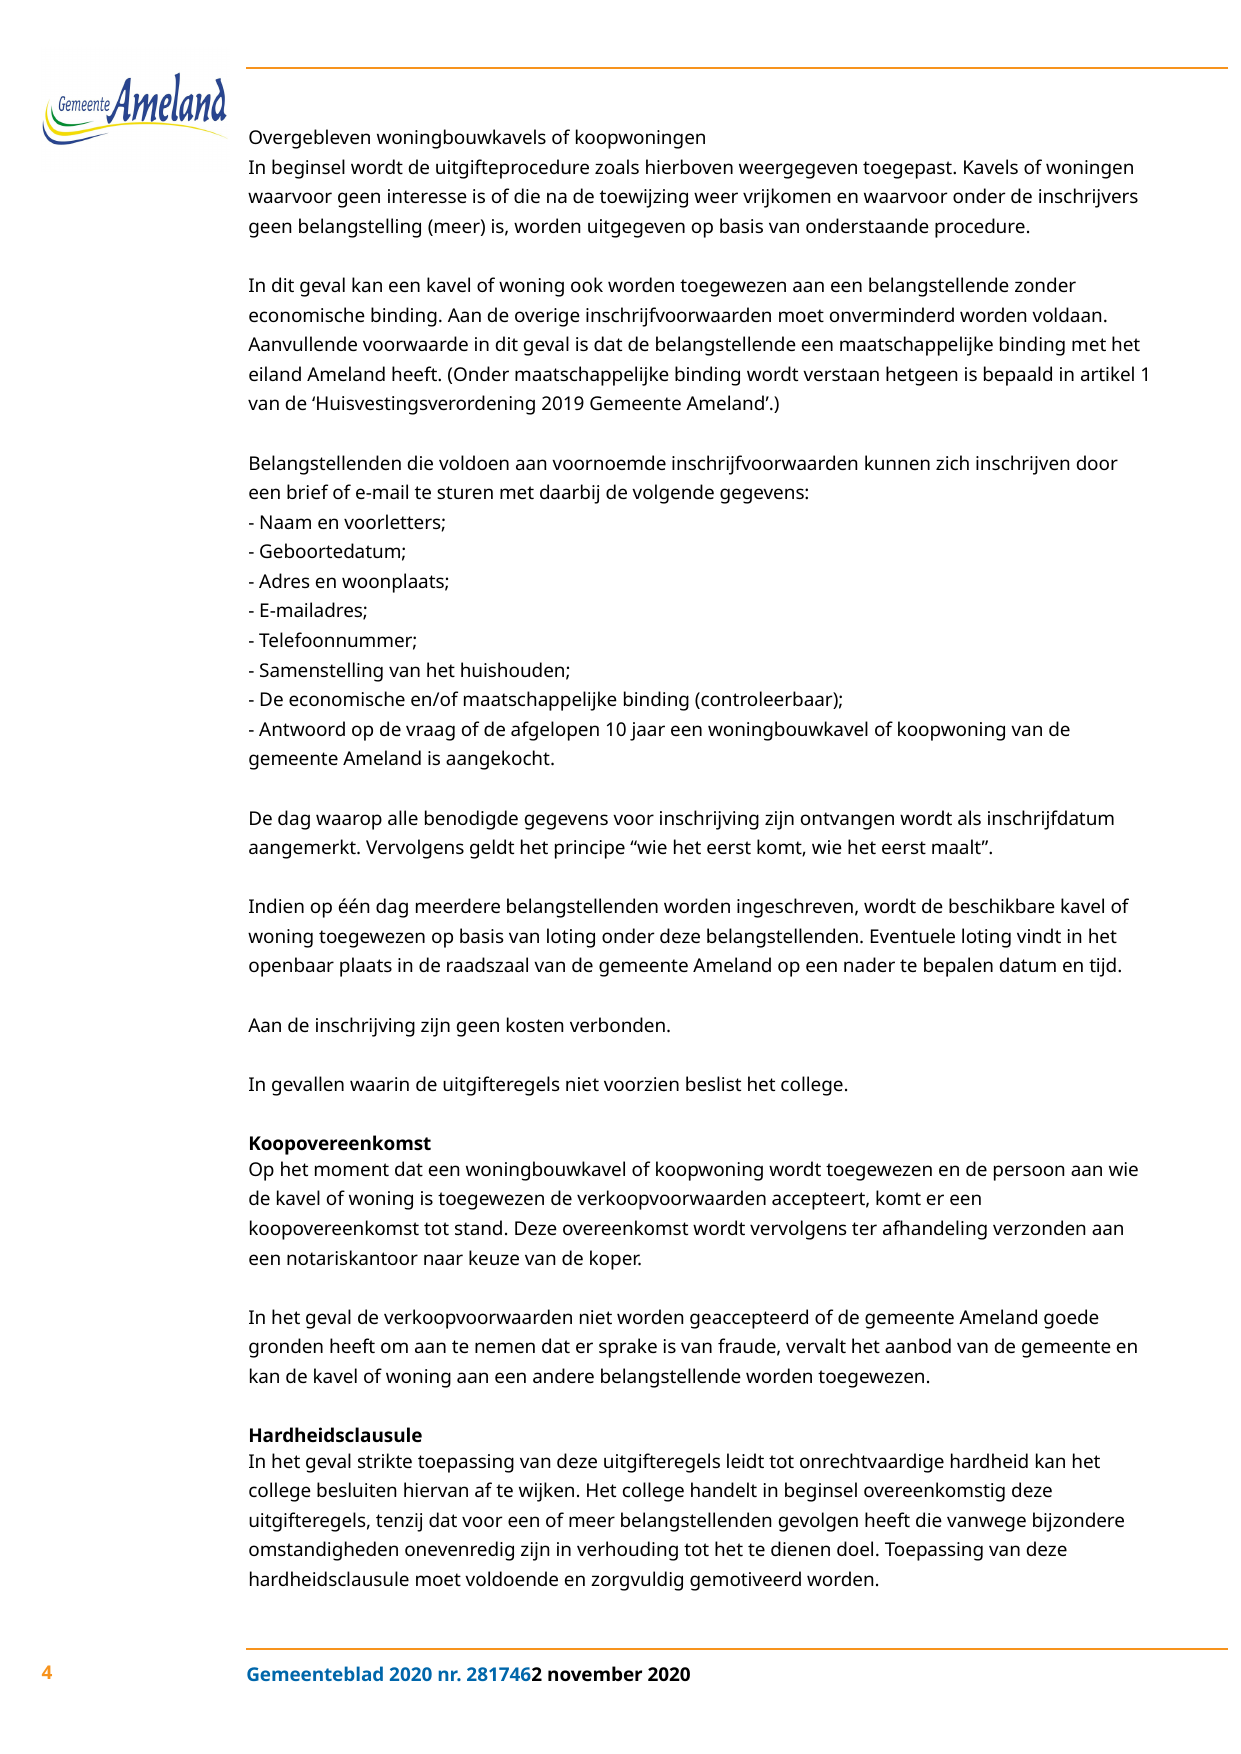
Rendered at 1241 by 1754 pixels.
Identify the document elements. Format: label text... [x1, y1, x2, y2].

text Indien op één dag meerdere belangstellenden worden ingeschreven, wordt de beschikbare kavel of woning toegewezen op basis van loting onder deze belangstellenden. Eventuele loting vindt in het openbaar plaats in de raadszaal van de gemeente Ameland op een nader te bepalen datum en tijd. [248, 893, 1152, 978]
text In beginsel wordt de uitgifteprocedure zoals hierboven weergegeven toegepast. Kavels of woningen waarvoor geen interesse is of die na de toewijzing weer vrijkomen en waarvoor onder de inschrijvers geen belangstelling (meer) is, worden uitgegeven op basis van onderstaande procedure. [248, 154, 1152, 239]
text - Naam en voorletters; [248, 509, 1152, 535]
picture [41, 47, 231, 172]
text Op het moment dat een woningbouwkavel of koopwoning wordt toegewezen en de persoon aan wie de kavel of woning is toegewezen de verkoopvoorwaarden accepteert, komt er een koopovereenkomst tot stand. Deze overeenkomst wordt vervolgens ter afhandeling verzonden aan een notariskantoor naar keuze van de koper. [248, 1156, 1152, 1270]
text - Geboortedatum; [248, 538, 1152, 564]
text De dag waarop alle benodigde gegevens voor inschrijving zijn ontvangen wordt als inschrijfdatum aangemerkt. Vervolgens geldt het principe “wie het eerst komt, wie het eerst maalt”. [248, 805, 1152, 860]
text In het geval de verkoopvoorwaarden niet worden geaccepteerd of de gemeente Ameland goede gronden heeft om aan te nemen dat er sprake is van fraude, vervalt het aanbod van de gemeente en kan de kavel of woning aan een andere belangstellende worden toegewezen. [248, 1304, 1152, 1389]
text - Adres en woonplaats; [248, 568, 1152, 594]
text - Samenstelling van het huishouden; [248, 657, 1152, 683]
text In gevallen waarin de uitgifteregels niet voorzien beslist het college. [248, 1071, 1152, 1097]
text Hardheidsclausule [248, 1422, 1152, 1448]
text In het geval strikte toepassing van deze uitgifteregels leidt tot onrechtvaardige hardheid kan het college besluiten hiervan af te wijken. Het college handelt in beginsel overeenkomstig deze uitgifteregels, tenzij dat voor een of meer belangstellenden gevolgen heeft die vanwege bijzondere omstandigheden onevenredig zijn in verhouding tot het te dienen doel. Toepassing van deze hardheidsclausule moet voldoende en zorgvuldig gemotiveerd worden. [248, 1448, 1152, 1592]
text Aan de inschrijving zijn geen kosten verbonden. [248, 1012, 1152, 1038]
text In dit geval kan een kavel of woning ook worden toegewezen aan een belangstellende zonder economische binding. Aan de overige inschrijfvoorwaarden moet onverminderd worden voldaan. Aanvullende voorwaarde in dit geval is dat de belangstellende een maatschappelijke binding met het eiland Ameland heeft. (Onder maatschappelijke binding wordt verstaan hetgeen is bepaald in artikel 1 van de ‘Huisvestingsverordening 2019 Gemeente Ameland’.) [248, 272, 1152, 416]
text - Telefoonnummer; [248, 627, 1152, 653]
text Belangstellenden die voldoen aan voornoemde inschrijfvoorwaarden kunnen zich inschrijven door een brief of e-mail te sturen met daarbij de volgende gegevens: [248, 450, 1152, 505]
text - Antwoord op de vraag of de afgelopen 10 jaar een woningbouwkavel of koopwoning van de gemeente Ameland is aangekocht. [248, 716, 1152, 771]
text Overgebleven woningbouwkavels of koopwoningen [248, 124, 1152, 150]
text Koopovereenkomst [248, 1130, 1152, 1156]
text - E-mailadres; [248, 598, 1152, 623]
text - De economische en/of maatschappelijke binding (controleerbaar); [248, 686, 1152, 712]
